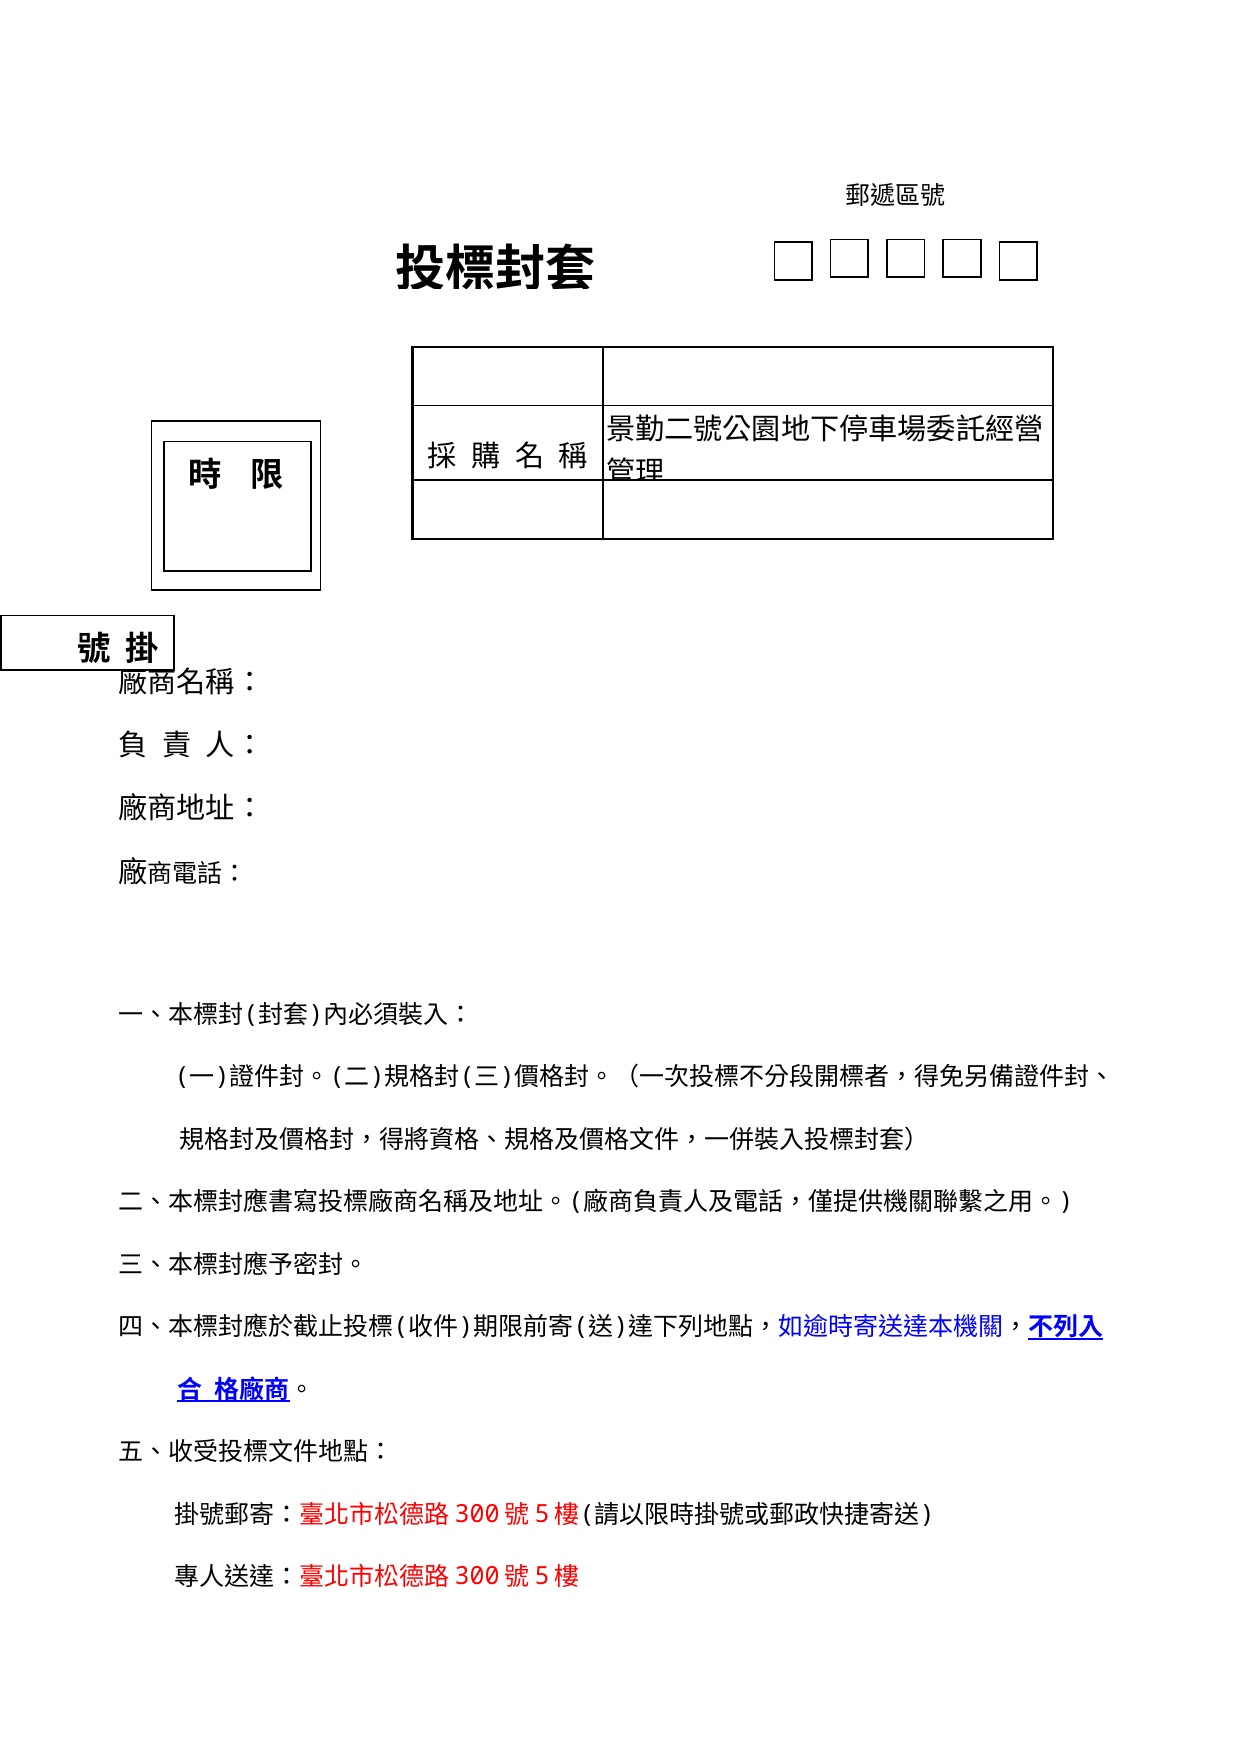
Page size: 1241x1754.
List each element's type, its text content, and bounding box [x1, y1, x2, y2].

text 四、本標封應於截止投標(收件)期限前寄(送)達下列地點，如逾時寄送達本機關，不列入合 格廠商。 [118, 1283, 1122, 1408]
text 掛 [118, 631, 166, 654]
table_cell [604, 481, 1052, 538]
text 郵遞區號 [846, 184, 953, 209]
text 廠商地址： [118, 785, 1122, 827]
text 號 [69, 631, 118, 654]
text (一)證件封。(二)規格封(三)價格封。（一次投標不分段開標者，得免另備證件封、規格封及價格封，得將資格、規格及價格文件，一併裝入投標封套） [174, 1033, 1122, 1158]
text 廠商名稱： [118, 658, 1122, 701]
text 廠商電話： [118, 848, 1122, 891]
table_header 1085007 [604, 348, 1052, 405]
text 一、本標封(封套)內必須裝入： [118, 971, 1122, 1033]
text 掛號郵寄：臺北市松德路300號5樓(請以限時掛號或郵政快捷寄送) [174, 1471, 1122, 1533]
text 專人送達：臺北市松德路300號5樓 [174, 1533, 1122, 1596]
text 負 責 人： [118, 722, 1122, 764]
text 五、收受投標文件地點： [118, 1408, 1122, 1471]
text 三、本標封應予密封。 [118, 1221, 1122, 1283]
table_cell 採 購 名 稱 [414, 406, 602, 479]
text 投標封套 [396, 228, 684, 288]
text 二、本標封應書寫投標廠商名稱及地址。(廠商負責人及電話，僅提供機關聯繫之用。) [118, 1158, 1122, 1221]
table_cell 流 水 編 號 [414, 481, 602, 538]
table_header 案 號 [165, 442, 310, 570]
table_header 案 號 [414, 348, 602, 405]
table_cell 景勤二號公園地下停車場委託經營管理 [604, 406, 1052, 479]
